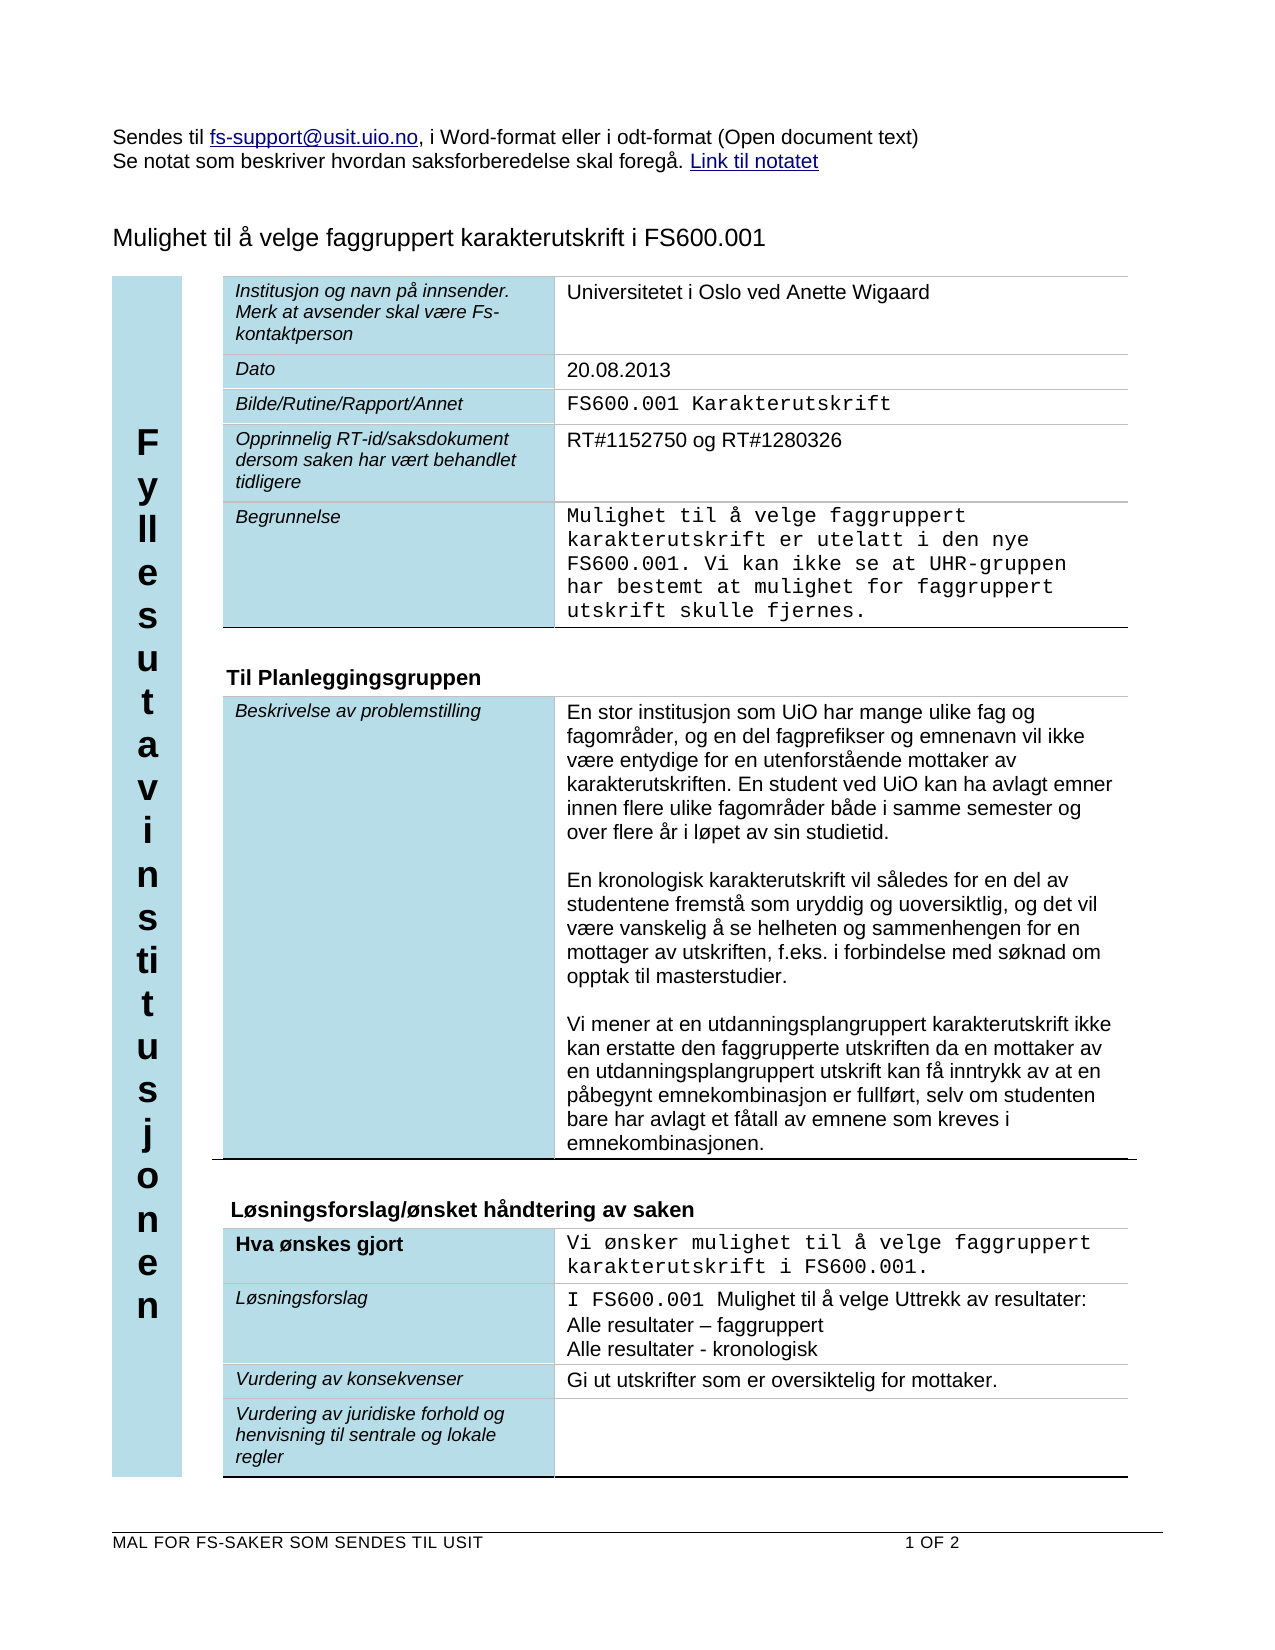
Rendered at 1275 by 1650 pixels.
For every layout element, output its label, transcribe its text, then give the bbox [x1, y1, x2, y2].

table_header [183, 276, 212, 1184]
table_cell Til Planleggingsgruppen [212, 652, 1137, 1159]
table_cell [212, 1228, 554, 1477]
table_cell [555, 1399, 1127, 1476]
subtitle Mulighet til å velge faggruppert karakterutskrift i FS600.001 [112, 223, 1163, 252]
table_cell RT#1152750 og RT#1280326 [555, 425, 1127, 501]
table_cell Gi ut utskrifter som er oversiktelig for mottaker. [555, 1365, 1127, 1398]
table_header Institusjon og navn på innsender. Merk at avsender skal være Fs-kontaktperson [223, 277, 554, 354]
table_cell Vurdering av konsekvenser [223, 1365, 554, 1398]
subtitle Sendes til fs-support@usit.uio.no, i Word-format eller i odt-format (Open document text) [112, 125, 1163, 149]
table_cell [555, 1228, 1137, 1477]
table_cell [183, 1228, 212, 1477]
table_cell I FS600.001 Mulighet til å velge Uttrekk av resultater: Alle resultater – faggruppert Alle resultater - kronologisk [555, 1284, 1127, 1363]
table_cell Begrunnelse [223, 503, 554, 627]
table_cell [212, 1160, 1137, 1184]
table_cell Bilde/Rutine/Rapport/Annet [223, 390, 554, 423]
table_header [555, 276, 1137, 628]
table_cell FS600.001 Karakterutskrift [555, 390, 1127, 423]
table_cell 20.08.2013 [555, 355, 1127, 388]
text Se notat som beskriver hvordan saksforberedelse skal foregå. Link til notatet [112, 149, 1163, 173]
table_header Fylles ut av institusjonen [112, 276, 182, 1477]
table_cell [183, 1184, 212, 1228]
table_header [212, 276, 554, 628]
table_header En stor institusjon som UiO har mange ulike fag og fagområder, og en del fagprefikser og emnenavn vil ikke være entydige for en utenforstående mottaker av karakterutskriften. En student ved UiO kan ha avlagt emner innen flere ulike fagområder både i samme semester og over flere år i løpet av sin studietid. En kronologisk karakterutskrift vil således for en del av studentene fremstå som uryddig og uoversiktlig, og det vil være vanskelig å se helheten og sammenhengen for en mottager av utskriften, f.eks. i forbindelse med søknad om opptak til masterstudier. Vi mener at en utdanningsplangruppert karakterutskrift ikke kan erstatte den faggrupperte utskriften da en mottaker av en utdanningsplangruppert utskrift kan få inntrykk av at en påbegynt emnekombinasjon er fullført, selv om studenten bare har avlagt et fåtall av emnene som kreves i emnekombinasjonen. [555, 697, 1127, 1158]
table_header Hva ønskes gjort [223, 1229, 554, 1283]
table_cell Løsningsforslag [223, 1284, 554, 1363]
table_header Vi ønsker mulighet til å velge faggruppert karakterutskrift i FS600.001. [555, 1229, 1127, 1283]
table_header Beskrivelse av problemstilling [223, 697, 554, 1158]
table_header Universitetet i Oslo ved Anette Wigaard [555, 277, 1127, 354]
table_cell Vurdering av juridiske forhold og henvisning til sentrale og lokale regler [223, 1399, 554, 1476]
table_cell Løsningsforslag/ønsket håndtering av saken [212, 1184, 1137, 1228]
table_cell [212, 628, 1137, 652]
table_cell Mulighet til å velge faggruppert karakterutskrift er utelatt i den nye FS600.001. Vi kan ikke se at UHR-gruppen har bestemt at mulighet for faggruppert utskrift skulle fjernes. [555, 503, 1127, 627]
table_cell Dato [223, 355, 554, 388]
table_cell Opprinnelig RT-id/saksdokument dersom saken har vært behandlet tidligere [223, 425, 554, 501]
